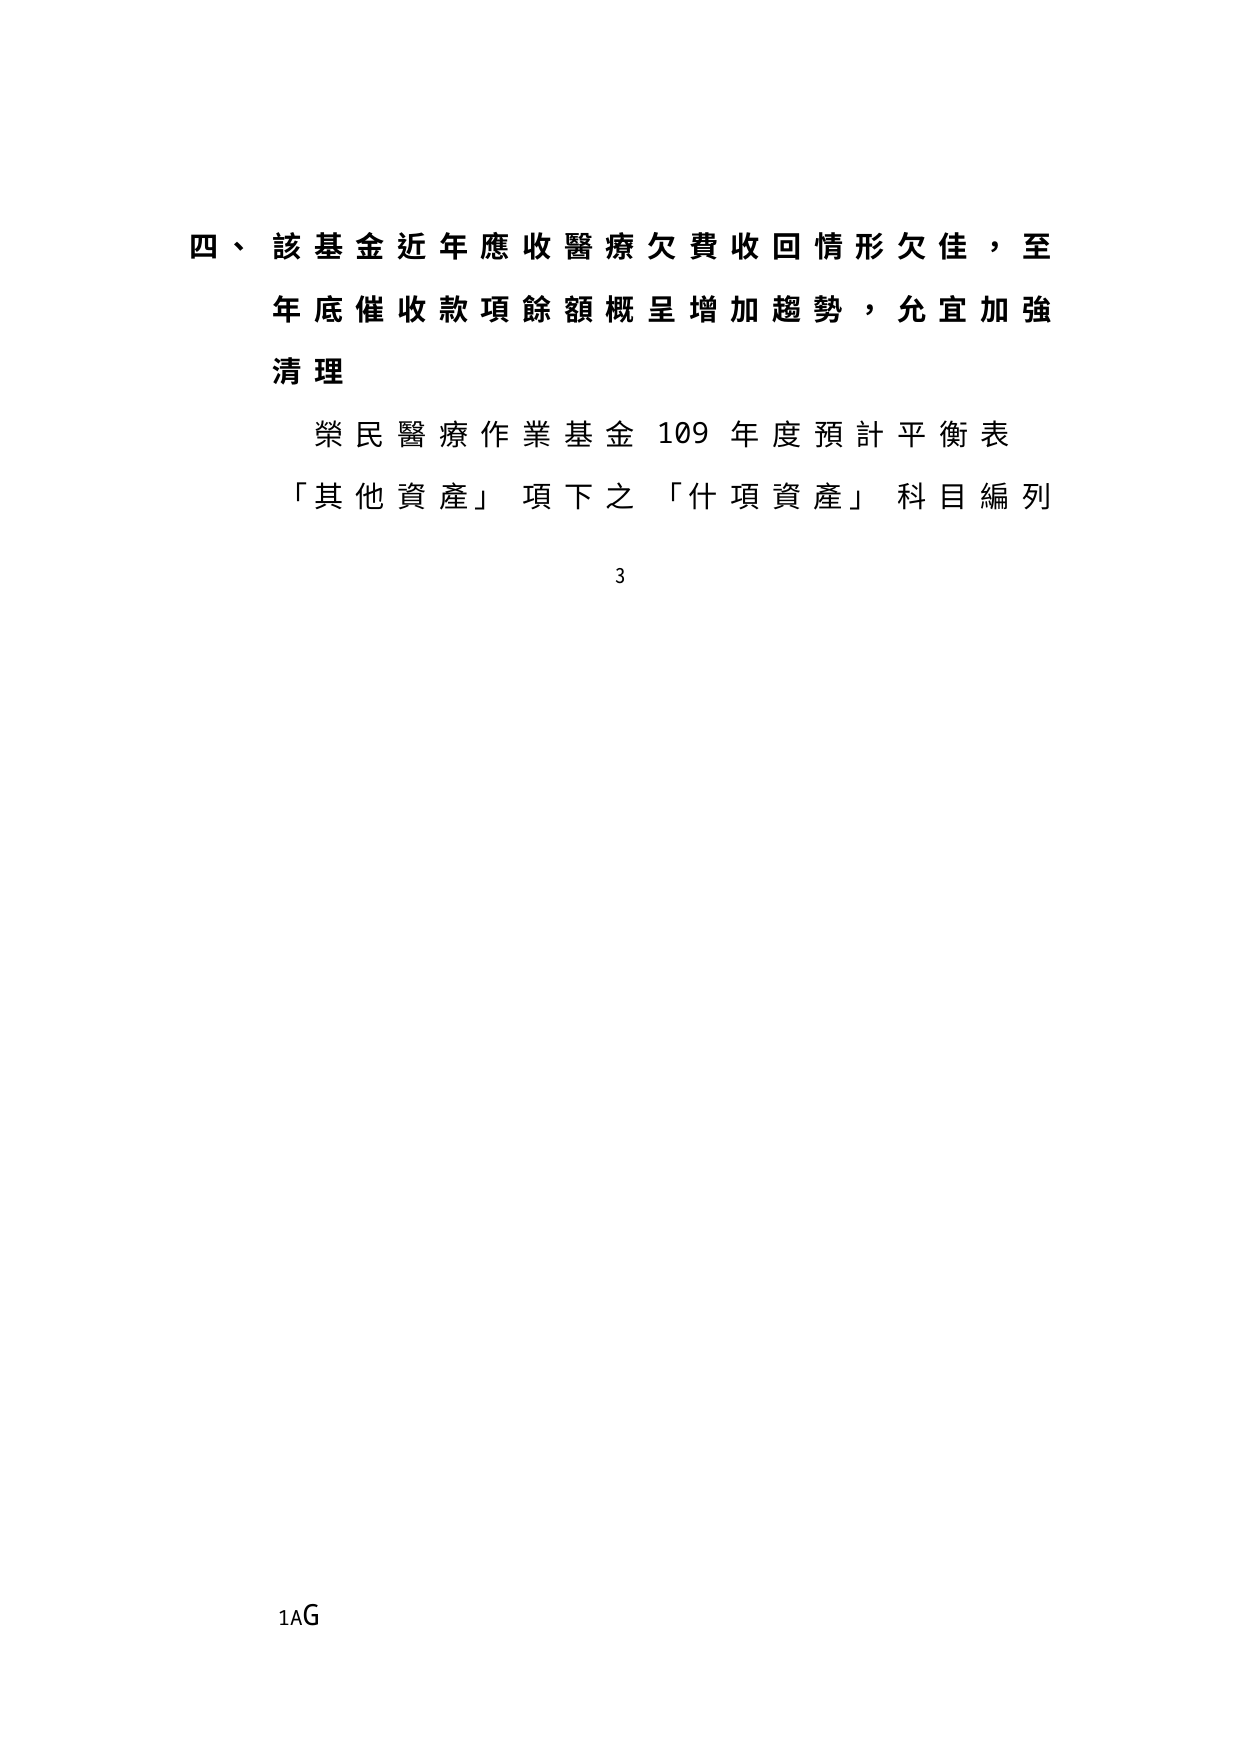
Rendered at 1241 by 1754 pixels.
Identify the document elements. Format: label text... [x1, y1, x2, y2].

text 四、該基金近年應收醫療欠費收回情形欠佳，至年底催收款項餘額概呈增加趨勢，允宜加強清理 [183, 203, 1058, 391]
text 榮民醫療作業基金109年度預計平衡表「其他資產」項下之「什項資產」科目編列 [242, 391, 1058, 516]
